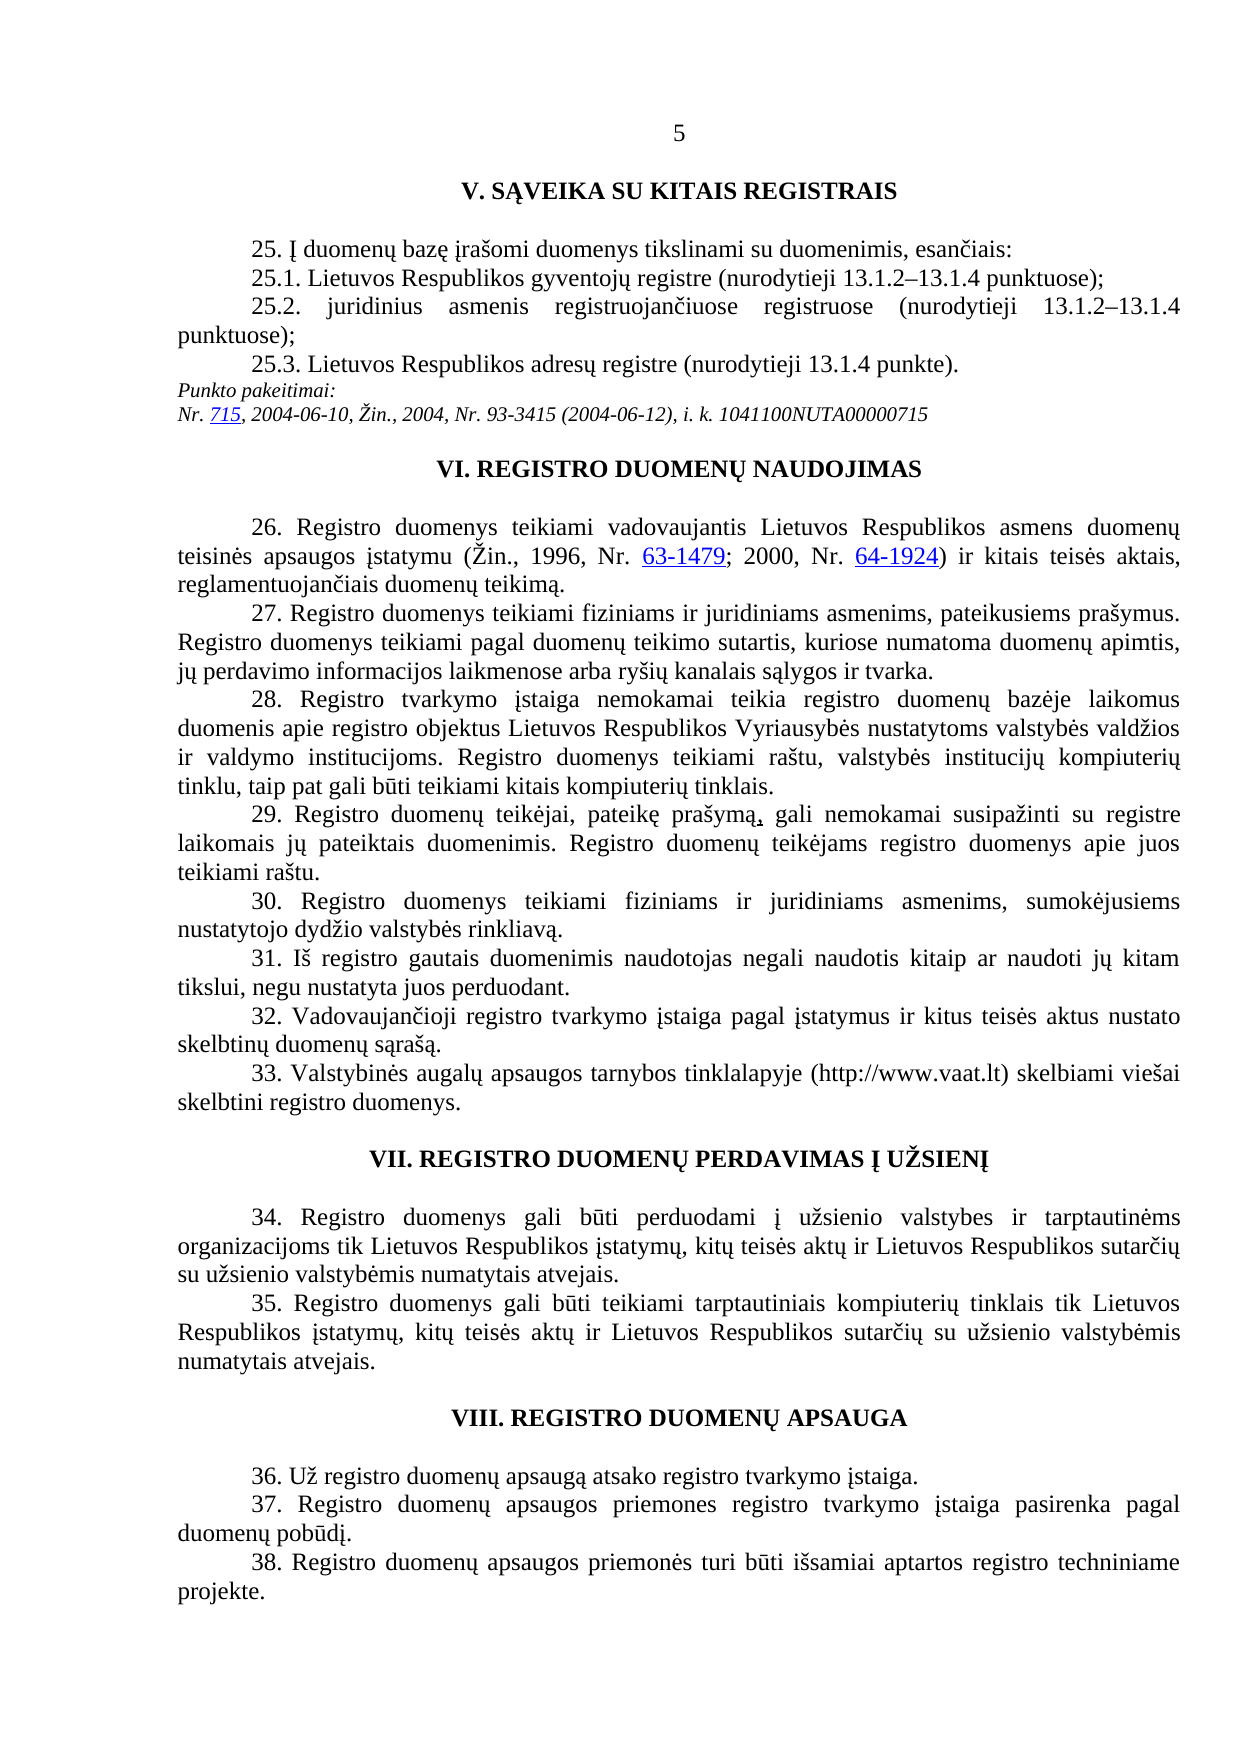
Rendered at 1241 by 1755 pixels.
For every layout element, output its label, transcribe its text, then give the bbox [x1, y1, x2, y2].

text 35. Registro duomenys gali būti teikiami tarptautiniais kompiuterių tinklais tik Lietuvos Respublikos įstatymų, kitų teisės aktų ir Lietuvos Respublikos sutarčių su užsienio valstybėmis numatytais atvejais. [177, 1288, 1181, 1374]
text 38. Registro duomenų apsaugos priemonės turi būti išsamiai aptartos registro techniniame projekte. [177, 1547, 1181, 1604]
text 25.2. juridinius asmenis registruojančiuose registruose (nurodytieji 13.1.2–13.1.4 punktuose); [177, 291, 1181, 349]
text 26. Registro duomenys teikiami vadovaujantis Lietuvos Respublikos asmens duomenų teisinės apsaugos įstatymu (Žin., 1996, Nr. 63-1479; 2000, Nr. 64-1924) ir kitais teisės aktais, reglamentuojančiais duomenų teikimą. [177, 512, 1181, 598]
text 30. Registro duomenys teikiami fiziniams ir juridiniams asmenims, sumokėjusiems nustatytojo dydžio valstybės rinkliavą. [177, 886, 1181, 943]
text 25.1. Lietuvos Respublikos gyventojų registre (nurodytieji 13.1.2–13.1.4 punktuose); [177, 263, 1181, 291]
text VIII. REGISTRO DUOMENŲ APSAUGA [177, 1403, 1181, 1432]
text 36. Už registro duomenų apsaugą atsako registro tvarkymo įstaiga. [177, 1461, 1181, 1489]
text 37. Registro duomenų apsaugos priemones registro tvarkymo įstaiga pasirenka pagal duomenų pobūdį. [177, 1489, 1181, 1547]
text VII. REGISTRO DUOMENŲ PERDAVIMAS Į UŽSIENĮ [177, 1144, 1181, 1173]
text V. SĄVEIKA SU KITAIS REGISTRAIS [177, 176, 1181, 205]
text 29. Registro duomenų teikėjai, pateikę prašymą, gali nemokamai susipažinti su registre laikomais jų pateiktais duomenimis. Registro duomenų teikėjams registro duomenys apie juos teikiami raštu. [177, 799, 1181, 886]
text 32. Vadovaujančioji registro tvarkymo įstaiga pagal įstatymus ir kitus teisės aktus nustato skelbtinų duomenų sąrašą. [177, 1001, 1181, 1058]
text Punkto pakeitimai: [177, 378, 1181, 402]
text 31. Iš registro gautais duomenimis naudotojas negali naudotis kitaip ar naudoti jų kitam tikslui, negu nustatyta juos perduodant. [177, 943, 1181, 1001]
text 25. Į duomenų bazę įrašomi duomenys tikslinami su duomenimis, esančiais: [177, 234, 1181, 263]
text 28. Registro tvarkymo įstaiga nemokamai teikia registro duomenų bazėje laikomus duomenis apie registro objektus Lietuvos Respublikos Vyriausybės nustatytoms valstybės valdžios ir valdymo institucijoms. Registro duomenys teikiami raštu, valstybės institucijų kompiuterių tinklu, taip pat gali būti teikiami kitais kompiuterių tinklais. [177, 684, 1181, 799]
text VI. REGISTRO DUOMENŲ NAUDOJIMAS [177, 454, 1181, 483]
text 27. Registro duomenys teikiami fiziniams ir juridiniams asmenims, pateikusiems prašymus. Registro duomenys teikiami pagal duomenų teikimo sutartis, kuriose numatoma duomenų apimtis, jų perdavimo informacijos laikmenose arba ryšių kanalais sąlygos ir tvarka. [177, 598, 1181, 684]
text 33. Valstybinės augalų apsaugos tarnybos tinklalapyje (http://www.vaat.lt) skelbiami viešai skelbtini registro duomenys. [177, 1058, 1181, 1116]
text Nr. 715, 2004-06-10, Žin., 2004, Nr. 93-3415 (2004-06-12), i. k. 1041100NUTA00000715 [177, 402, 1181, 426]
text 34. Registro duomenys gali būti perduodami į užsienio valstybes ir tarptautinėms organizacijoms tik Lietuvos Respublikos įstatymų, kitų teisės aktų ir Lietuvos Respublikos sutarčių su užsienio valstybėmis numatytais atvejais. [177, 1202, 1181, 1288]
text 25.3. Lietuvos Respublikos adresų registre (nurodytieji 13.1.4 punkte). [177, 349, 1181, 378]
